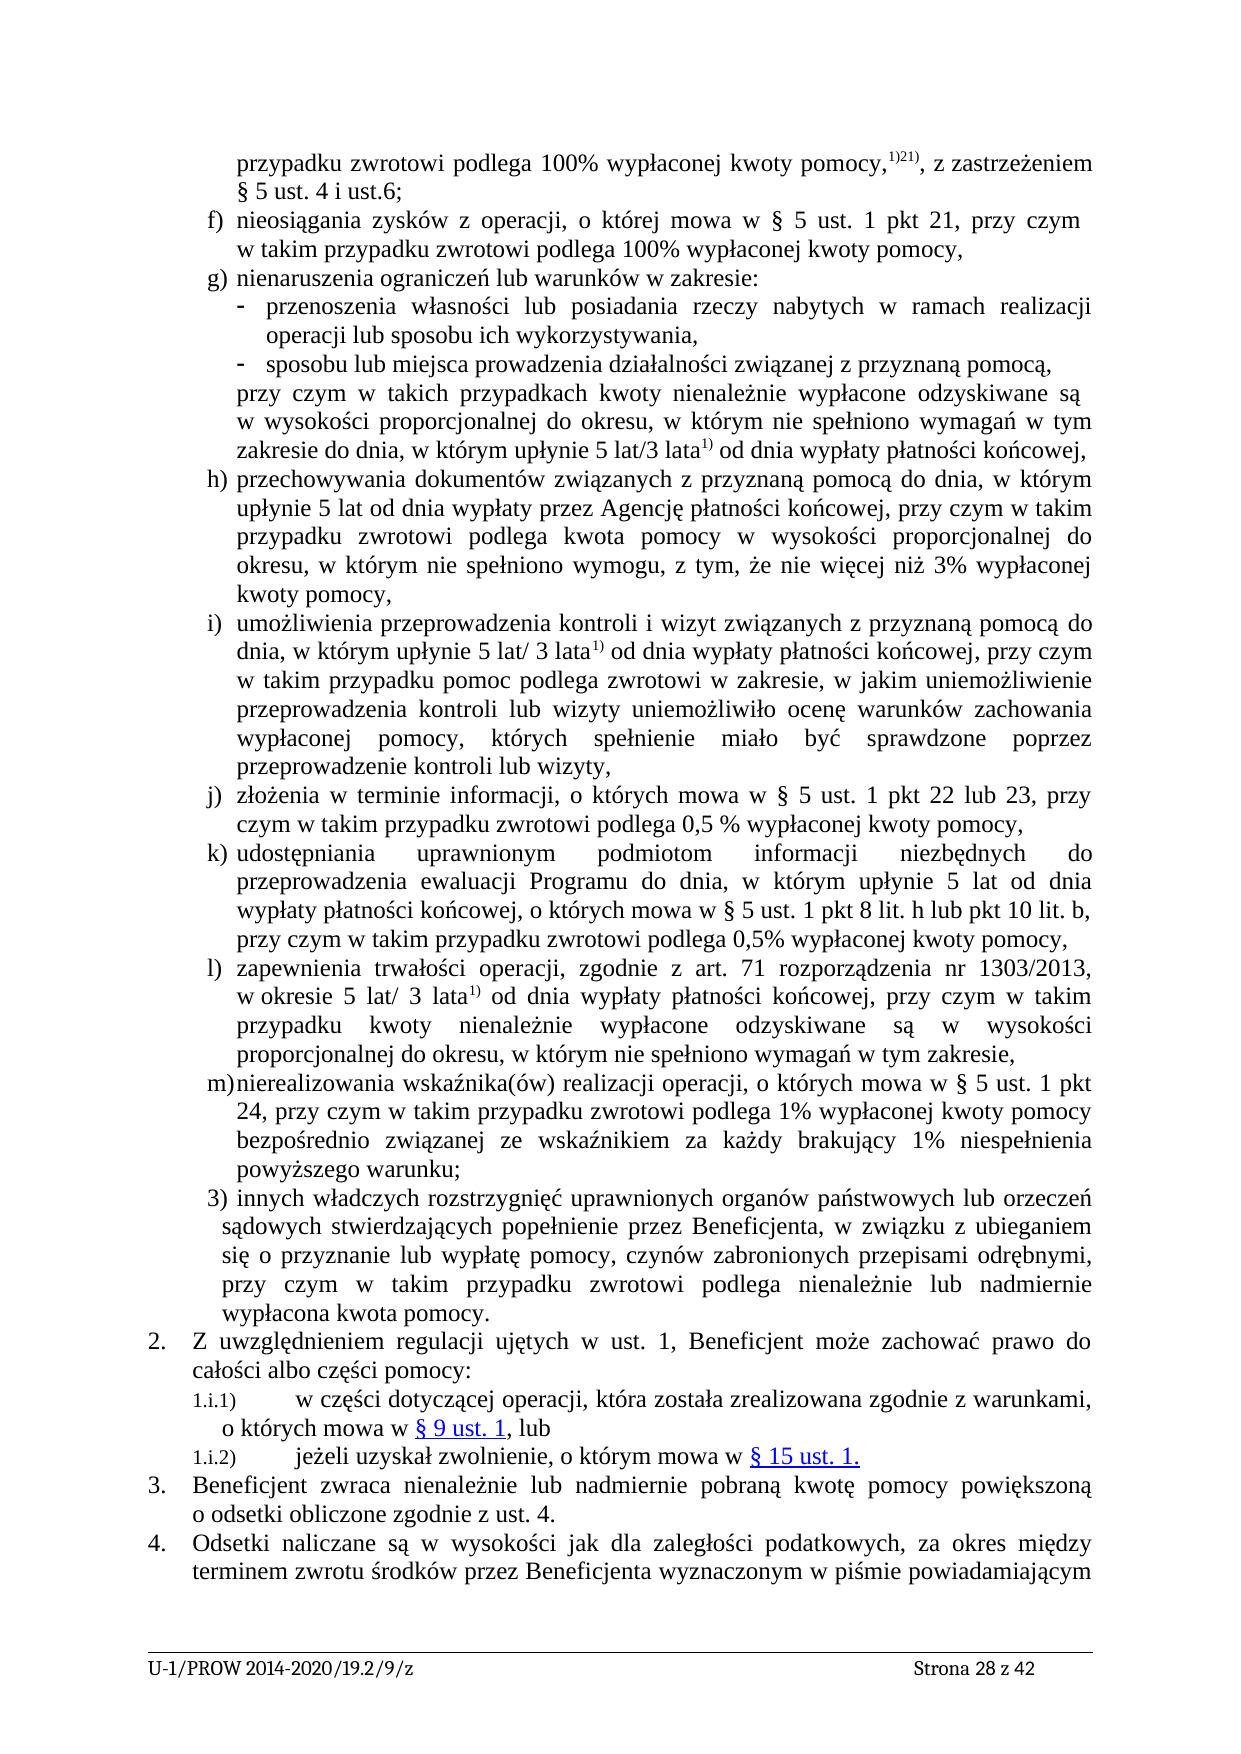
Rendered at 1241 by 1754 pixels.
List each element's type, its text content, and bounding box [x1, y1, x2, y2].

list w części dotyczącej operacji, która została zrealizowana zgodnie z warunkami, o których mowa w § 9 ust. 1, lub [192, 1384, 1093, 1441]
list nierealizowania wskaźnika(ów) realizacji operacji, o których mowa w § 5 ust. 1 pkt 24, przy czym w takim przypadku zwrotowi podlega 1% wypłaconej kwoty pomocy bezpośrednio związanej ze wskaźnikiem za każdy brakujący 1% niespełnienia powyższego warunku; [207, 1068, 1093, 1183]
list innych władczych rozstrzygnięć uprawnionych organów państwowych lub orzeczeń sądowych stwierdzających popełnienie przez Beneficjenta, w związku z ubieganiem się o przyznanie lub wypłatę pomocy, czynów zabronionych przepisami odrębnymi, przy czym w takim przypadku zwrotowi podlega nienależnie lub nadmiernie wypłacona kwota pomocy. [207, 1183, 1093, 1326]
list jeżeli uzyskał zwolnienie, o którym mowa w § 15 ust. 1. [192, 1441, 1093, 1470]
list Beneficjent zwraca nienależnie lub nadmiernie pobraną kwotę pomocy powiększoną o odsetki obliczone zgodnie z ust. 4. [148, 1470, 1093, 1528]
list Z uwzględnieniem regulacji ujętych w ust. 1, Beneficjent może zachować prawo do całości albo części pomocy: [148, 1326, 1093, 1384]
list złożenia w terminie informacji, o których mowa w § 5 ust. 1 pkt 22 lub 23, przy czym w takim przypadku zwrotowi podlega 0,5 % wypłaconej kwoty pomocy, [207, 780, 1093, 838]
list przypadku zwrotowi podlega 100% wypłaconej kwoty pomocy,1)21), z zastrzeżeniem § 5 ust. 4 i ust.6; [207, 148, 1093, 205]
list zapewnienia trwałości operacji, zgodnie z art. 71 rozporządzenia nr 1303/2013, w okresie 5 lat/ 3 lata1) od dnia wypłaty płatności końcowej, przy czym w takim przypadku kwoty nienależnie wypłacone odzyskiwane są w wysokości proporcjonalnej do okresu, w którym nie spełniono wymagań w tym zakresie, [207, 953, 1093, 1068]
list udostępniania uprawnionym podmiotom informacji niezbędnych do przeprowadzenia ewaluacji Programu do dnia, w którym upłynie 5 lat od dnia wypłaty płatności końcowej, o których mowa w § 5 ust. 1 pkt 8 lit. h lub pkt 10 lit. b, przy czym w takim przypadku zwrotowi podlega 0,5% wypłaconej kwoty pomocy, [207, 838, 1093, 953]
list nieosiągania zysków z operacji, o której mowa w § 5 ust. 1 pkt 21, przy czym w takim przypadku zwrotowi podlega 100% wypłaconej kwoty pomocy, [207, 205, 1093, 263]
list Odsetki naliczane są w wysokości jak dla zaległości podatkowych, za okres między terminem zwrotu środków przez Beneficjenta wyznaczonym w piśmie powiadamiającym [148, 1528, 1093, 1585]
list przy czym w takich przypadkach kwoty nienależnie wypłacone odzyskiwane są w wysokości proporcjonalnej do okresu, w którym nie spełniono wymagań w tym zakresie do dnia, w którym upłynie 5 lat/3 lata1) od dnia wypłaty płatności końcowej, [236, 378, 1093, 464]
list przechowywania dokumentów związanych z przyznaną pomocą do dnia, w którym upłynie 5 lat od dnia wypłaty przez Agencję płatności końcowej, przy czym w takim przypadku zwrotowi podlega kwota pomocy w wysokości proporcjonalnej do okresu, w którym nie spełniono wymogu, z tym, że nie więcej niż 3% wypłaconej kwoty pomocy, [207, 464, 1093, 608]
list przenoszenia własności lub posiadania rzeczy nabytych w ramach realizacji operacji lub sposobu ich wykorzystywania, [236, 291, 1093, 349]
list sposobu lub miejsca prowadzenia działalności związanej z przyznaną pomocą, [236, 349, 1093, 378]
list umożliwienia przeprowadzenia kontroli i wizyt związanych z przyznaną pomocą do dnia, w którym upłynie 5 lat/ 3 lata1) od dnia wypłaty płatności końcowej, przy czym w takim przypadku pomoc podlega zwrotowi w zakresie, w jakim uniemożliwienie przeprowadzenia kontroli lub wizyty uniemożliwiło ocenę warunków zachowania wypłaconej pomocy, których spełnienie miało być sprawdzone poprzez przeprowadzenie kontroli lub wizyty, [207, 608, 1093, 780]
list nienaruszenia ograniczeń lub warunków w zakresie: [207, 263, 1093, 291]
